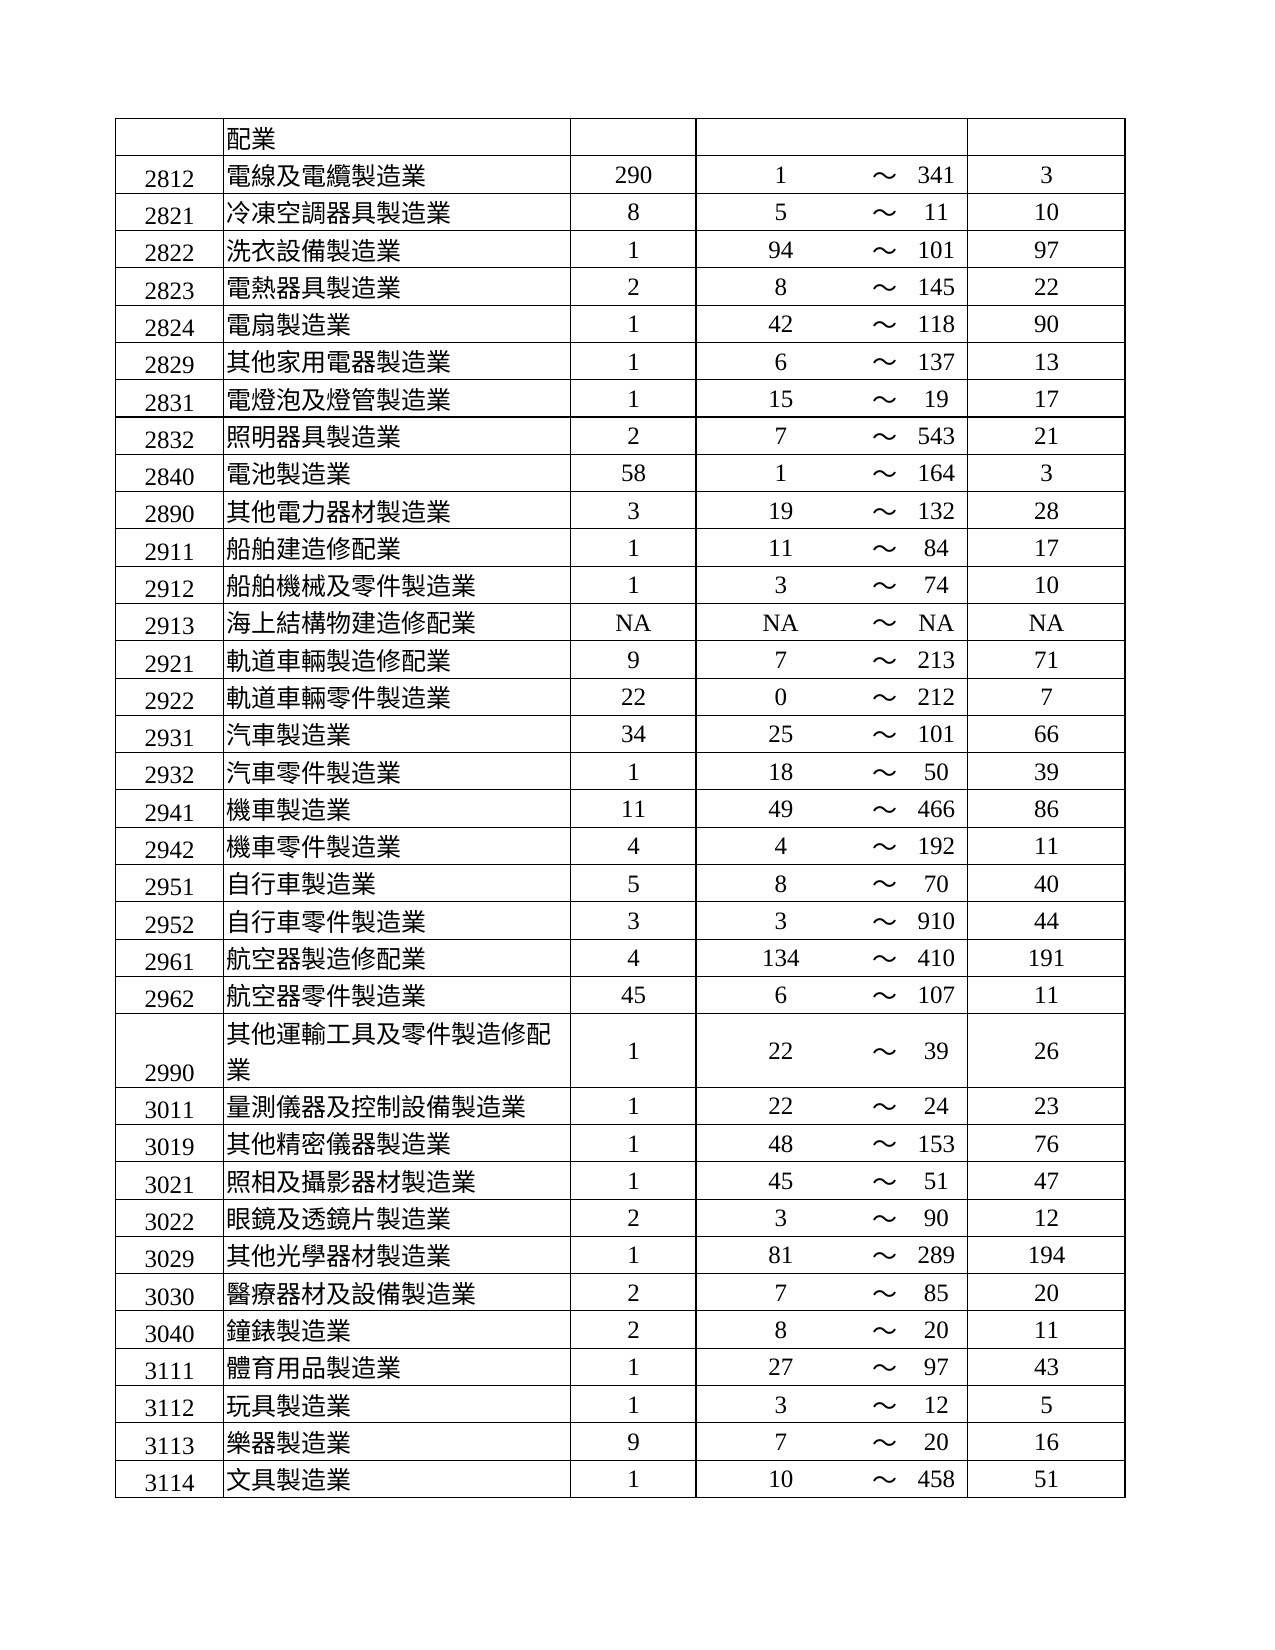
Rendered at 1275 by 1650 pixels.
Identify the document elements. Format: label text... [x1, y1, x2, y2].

table_cell ～ [865, 753, 904, 789]
table_cell 2822 [116, 231, 223, 267]
table_cell 49 [697, 790, 865, 827]
table_cell 11 [905, 194, 967, 230]
table_cell 543 [905, 418, 967, 454]
table_cell 照明器具製造業 [224, 418, 570, 454]
table_cell ～ [865, 380, 904, 416]
table_cell 191 [968, 940, 1124, 976]
table_cell 2 [571, 268, 695, 304]
table_cell 0 [697, 679, 865, 715]
table_cell 94 [697, 231, 865, 267]
table_cell 冷凍空調器具製造業 [224, 194, 570, 230]
table_cell 9 [571, 641, 695, 677]
table_cell 1 [571, 231, 695, 267]
table_cell 2 [571, 1200, 695, 1236]
table_cell 12 [905, 1386, 967, 1422]
table_cell 15 [697, 380, 865, 416]
table_cell 海上結構物建造修配業 [224, 604, 570, 640]
table_cell 其他運輸工具及零件製造修配業 [224, 1014, 570, 1087]
table_cell 2912 [116, 567, 223, 603]
table_cell 90 [968, 306, 1124, 342]
table_cell 85 [905, 1274, 967, 1310]
table_cell 3111 [116, 1349, 223, 1385]
table_cell 47 [968, 1162, 1124, 1198]
table_cell ～ [865, 1162, 904, 1198]
table_cell 458 [905, 1461, 967, 1497]
table_cell 1 [571, 306, 695, 342]
table_cell 2821 [116, 194, 223, 230]
table_cell 1 [571, 1088, 695, 1124]
table_cell ～ [865, 641, 904, 677]
table_cell 212 [905, 679, 967, 715]
table_cell ～ [865, 790, 904, 827]
table_cell 22 [968, 268, 1124, 304]
table_cell 45 [571, 977, 695, 1013]
table_cell 電熱器具製造業 [224, 268, 570, 304]
table_cell 192 [905, 828, 967, 864]
table_cell 2890 [116, 492, 223, 528]
table_cell 3 [571, 492, 695, 528]
table_cell 洗衣設備製造業 [224, 231, 570, 267]
table_cell 50 [905, 753, 967, 789]
table_cell 1 [571, 1461, 695, 1497]
table_cell 10 [968, 194, 1124, 230]
table_cell 19 [697, 492, 865, 528]
table_cell 213 [905, 641, 967, 677]
table_cell 配業 [224, 119, 570, 155]
table_cell NA [968, 604, 1124, 640]
table_cell 11 [968, 977, 1124, 1013]
table_cell ～ [865, 1349, 904, 1385]
table_cell 18 [697, 753, 865, 789]
table_cell 1 [571, 1014, 695, 1087]
table_cell 軌道車輛零件製造業 [224, 679, 570, 715]
table_cell [697, 119, 865, 155]
table_cell 13 [968, 343, 1124, 379]
table_cell 1 [571, 1162, 695, 1198]
table_cell 70 [905, 865, 967, 901]
table_cell ～ [865, 604, 904, 640]
table_cell 7 [697, 1274, 865, 1310]
table_cell 17 [968, 380, 1124, 416]
table_cell 1 [571, 343, 695, 379]
table_cell 194 [968, 1237, 1124, 1273]
table_cell 樂器製造業 [224, 1423, 570, 1459]
table_cell 航空器製造修配業 [224, 940, 570, 976]
table_cell 21 [968, 418, 1124, 454]
table_cell 4 [571, 828, 695, 864]
table_cell 16 [968, 1423, 1124, 1459]
table_cell 66 [968, 716, 1124, 752]
table_cell 5 [968, 1386, 1124, 1422]
table_cell 2962 [116, 977, 223, 1013]
table_cell 8 [571, 194, 695, 230]
table_cell ～ [865, 1311, 904, 1348]
table_cell 132 [905, 492, 967, 528]
table_cell 25 [697, 716, 865, 752]
table_cell 51 [905, 1162, 967, 1198]
table_cell 39 [905, 1014, 967, 1087]
table_cell NA [905, 604, 967, 640]
table_cell 2 [571, 1311, 695, 1348]
table_cell 1 [571, 1125, 695, 1161]
table_cell 玩具製造業 [224, 1386, 570, 1422]
table_cell 量測儀器及控制設備製造業 [224, 1088, 570, 1124]
table_cell 22 [571, 679, 695, 715]
table_cell 101 [905, 231, 967, 267]
table_cell ～ [865, 1386, 904, 1422]
table_cell 航空器零件製造業 [224, 977, 570, 1013]
table_cell 17 [968, 529, 1124, 566]
table_cell ～ [865, 567, 904, 603]
table_cell ～ [865, 268, 904, 304]
table_cell 28 [968, 492, 1124, 528]
table_cell 鐘錶製造業 [224, 1311, 570, 1348]
table_cell ～ [865, 828, 904, 864]
table_cell 其他光學器材製造業 [224, 1237, 570, 1273]
table_cell 2961 [116, 940, 223, 976]
table_cell 20 [905, 1311, 967, 1348]
table_cell 8 [697, 1311, 865, 1348]
table_cell 12 [968, 1200, 1124, 1236]
table_cell 2990 [116, 1014, 223, 1087]
table_cell 44 [968, 902, 1124, 938]
table_cell [116, 119, 223, 155]
table_cell 97 [968, 231, 1124, 267]
table_cell 42 [697, 306, 865, 342]
table_cell 船舶機械及零件製造業 [224, 567, 570, 603]
table_cell ～ [865, 492, 904, 528]
table_cell ～ [865, 343, 904, 379]
table_cell 86 [968, 790, 1124, 827]
table_cell 其他家用電器製造業 [224, 343, 570, 379]
table_cell 3030 [116, 1274, 223, 1310]
table_cell 8 [697, 865, 865, 901]
table_cell 3 [968, 455, 1124, 491]
table_cell 1 [571, 1237, 695, 1273]
table_cell 醫療器材及設備製造業 [224, 1274, 570, 1310]
table_cell 7 [697, 1423, 865, 1459]
table_cell [865, 119, 904, 155]
table_cell 3040 [116, 1311, 223, 1348]
table_cell 71 [968, 641, 1124, 677]
table_cell 7 [697, 641, 865, 677]
table_cell 466 [905, 790, 967, 827]
table_cell ～ [865, 1461, 904, 1497]
table_cell 電池製造業 [224, 455, 570, 491]
table_cell 20 [968, 1274, 1124, 1310]
table_cell 3022 [116, 1200, 223, 1236]
table_cell ～ [865, 1088, 904, 1124]
table_cell 汽車製造業 [224, 716, 570, 752]
table_cell 3021 [116, 1162, 223, 1198]
table_cell 3 [697, 902, 865, 938]
table_cell 2 [571, 418, 695, 454]
table_cell 電燈泡及燈管製造業 [224, 380, 570, 416]
table_cell 7 [697, 418, 865, 454]
table_cell 10 [697, 1461, 865, 1497]
table_cell 910 [905, 902, 967, 938]
table_cell 6 [697, 343, 865, 379]
table_cell 7 [968, 679, 1124, 715]
table_cell 3029 [116, 1237, 223, 1273]
table_cell 2931 [116, 716, 223, 752]
table_cell 74 [905, 567, 967, 603]
table_cell 11 [968, 1311, 1124, 1348]
table_cell 3011 [116, 1088, 223, 1124]
table_cell ～ [865, 940, 904, 976]
table_cell 5 [697, 194, 865, 230]
table_cell 5 [571, 865, 695, 901]
table_cell ～ [865, 679, 904, 715]
table_cell 11 [571, 790, 695, 827]
table_cell 48 [697, 1125, 865, 1161]
table_cell ～ [865, 231, 904, 267]
table_cell 410 [905, 940, 967, 976]
table_cell 2913 [116, 604, 223, 640]
table_cell 船舶建造修配業 [224, 529, 570, 566]
table_cell 自行車製造業 [224, 865, 570, 901]
table_cell 10 [968, 567, 1124, 603]
table_cell 2922 [116, 679, 223, 715]
table_cell 其他精密儀器製造業 [224, 1125, 570, 1161]
table_cell 137 [905, 343, 967, 379]
table_cell 24 [905, 1088, 967, 1124]
table_cell 3 [968, 156, 1124, 193]
table_cell ～ [865, 902, 904, 938]
table_cell 43 [968, 1349, 1124, 1385]
table_cell 電扇製造業 [224, 306, 570, 342]
table_cell 4 [697, 828, 865, 864]
table_cell ～ [865, 1423, 904, 1459]
table_cell 體育用品製造業 [224, 1349, 570, 1385]
table_cell 其他電力器材製造業 [224, 492, 570, 528]
table_cell [968, 119, 1124, 155]
table_cell 2831 [116, 380, 223, 416]
table_cell 2911 [116, 529, 223, 566]
table_cell 134 [697, 940, 865, 976]
table_cell 2951 [116, 865, 223, 901]
table_cell 1 [571, 567, 695, 603]
table_cell 3019 [116, 1125, 223, 1161]
table_cell 76 [968, 1125, 1124, 1161]
table_cell 9 [571, 1423, 695, 1459]
table_cell 1 [571, 380, 695, 416]
table_cell 眼鏡及透鏡片製造業 [224, 1200, 570, 1236]
table_cell 289 [905, 1237, 967, 1273]
table_cell 2840 [116, 455, 223, 491]
table_cell 107 [905, 977, 967, 1013]
table_cell 39 [968, 753, 1124, 789]
table_cell 8 [697, 268, 865, 304]
table_cell ～ [865, 716, 904, 752]
table_cell ～ [865, 529, 904, 566]
table_cell ～ [865, 1014, 904, 1087]
table_cell 2824 [116, 306, 223, 342]
table_cell 3114 [116, 1461, 223, 1497]
table_cell 6 [697, 977, 865, 1013]
table_cell 164 [905, 455, 967, 491]
table_cell 2829 [116, 343, 223, 379]
table_cell NA [697, 604, 865, 640]
table_cell 3112 [116, 1386, 223, 1422]
table_cell ～ [865, 194, 904, 230]
table_cell 2932 [116, 753, 223, 789]
table_cell 2921 [116, 641, 223, 677]
table_cell 11 [968, 828, 1124, 864]
table_cell 機車零件製造業 [224, 828, 570, 864]
table_cell 3113 [116, 1423, 223, 1459]
table_cell 2823 [116, 268, 223, 304]
table_cell 3 [571, 902, 695, 938]
table_cell 4 [571, 940, 695, 976]
table_cell 電線及電纜製造業 [224, 156, 570, 193]
table_cell 2832 [116, 418, 223, 454]
table_cell 45 [697, 1162, 865, 1198]
table_cell 26 [968, 1014, 1124, 1087]
table_cell 101 [905, 716, 967, 752]
table_cell 84 [905, 529, 967, 566]
table_cell 97 [905, 1349, 967, 1385]
table_cell 軌道車輛製造修配業 [224, 641, 570, 677]
table_cell ～ [865, 977, 904, 1013]
table_cell 1 [697, 455, 865, 491]
table_cell 機車製造業 [224, 790, 570, 827]
table_cell 90 [905, 1200, 967, 1236]
table_cell 11 [697, 529, 865, 566]
table_cell 3 [697, 1386, 865, 1422]
table_cell [905, 119, 967, 155]
table_cell 2942 [116, 828, 223, 864]
table_cell 81 [697, 1237, 865, 1273]
table_cell 1 [571, 1386, 695, 1422]
table_cell 照相及攝影器材製造業 [224, 1162, 570, 1198]
table_cell NA [571, 604, 695, 640]
table_cell 1 [571, 1349, 695, 1385]
table_cell ～ [865, 1237, 904, 1273]
table_cell 23 [968, 1088, 1124, 1124]
table_cell 19 [905, 380, 967, 416]
table_cell 1 [697, 156, 865, 193]
table_cell 22 [697, 1014, 865, 1087]
table_cell 34 [571, 716, 695, 752]
table_cell 290 [571, 156, 695, 193]
table_cell ～ [865, 306, 904, 342]
table_cell 3 [697, 1200, 865, 1236]
table_cell ～ [865, 418, 904, 454]
table_cell 58 [571, 455, 695, 491]
table_cell 1 [571, 529, 695, 566]
table_cell 118 [905, 306, 967, 342]
table_cell 341 [905, 156, 967, 193]
table_cell ～ [865, 1200, 904, 1236]
table_cell ～ [865, 455, 904, 491]
table_cell ～ [865, 156, 904, 193]
table_cell 2952 [116, 902, 223, 938]
table_cell 22 [697, 1088, 865, 1124]
table_cell 2 [571, 1274, 695, 1310]
table_cell 27 [697, 1349, 865, 1385]
table_cell 153 [905, 1125, 967, 1161]
table_cell 文具製造業 [224, 1461, 570, 1497]
table_cell 145 [905, 268, 967, 304]
table_cell 40 [968, 865, 1124, 901]
table_cell 2812 [116, 156, 223, 193]
table_cell ～ [865, 1274, 904, 1310]
table_cell 汽車零件製造業 [224, 753, 570, 789]
table_cell 自行車零件製造業 [224, 902, 570, 938]
table_cell 51 [968, 1461, 1124, 1497]
table_cell 1 [571, 753, 695, 789]
table_cell ～ [865, 1125, 904, 1161]
table_cell 3 [697, 567, 865, 603]
table_cell ～ [865, 865, 904, 901]
table_cell [571, 119, 695, 155]
table_cell 20 [905, 1423, 967, 1459]
table_cell 2941 [116, 790, 223, 827]
